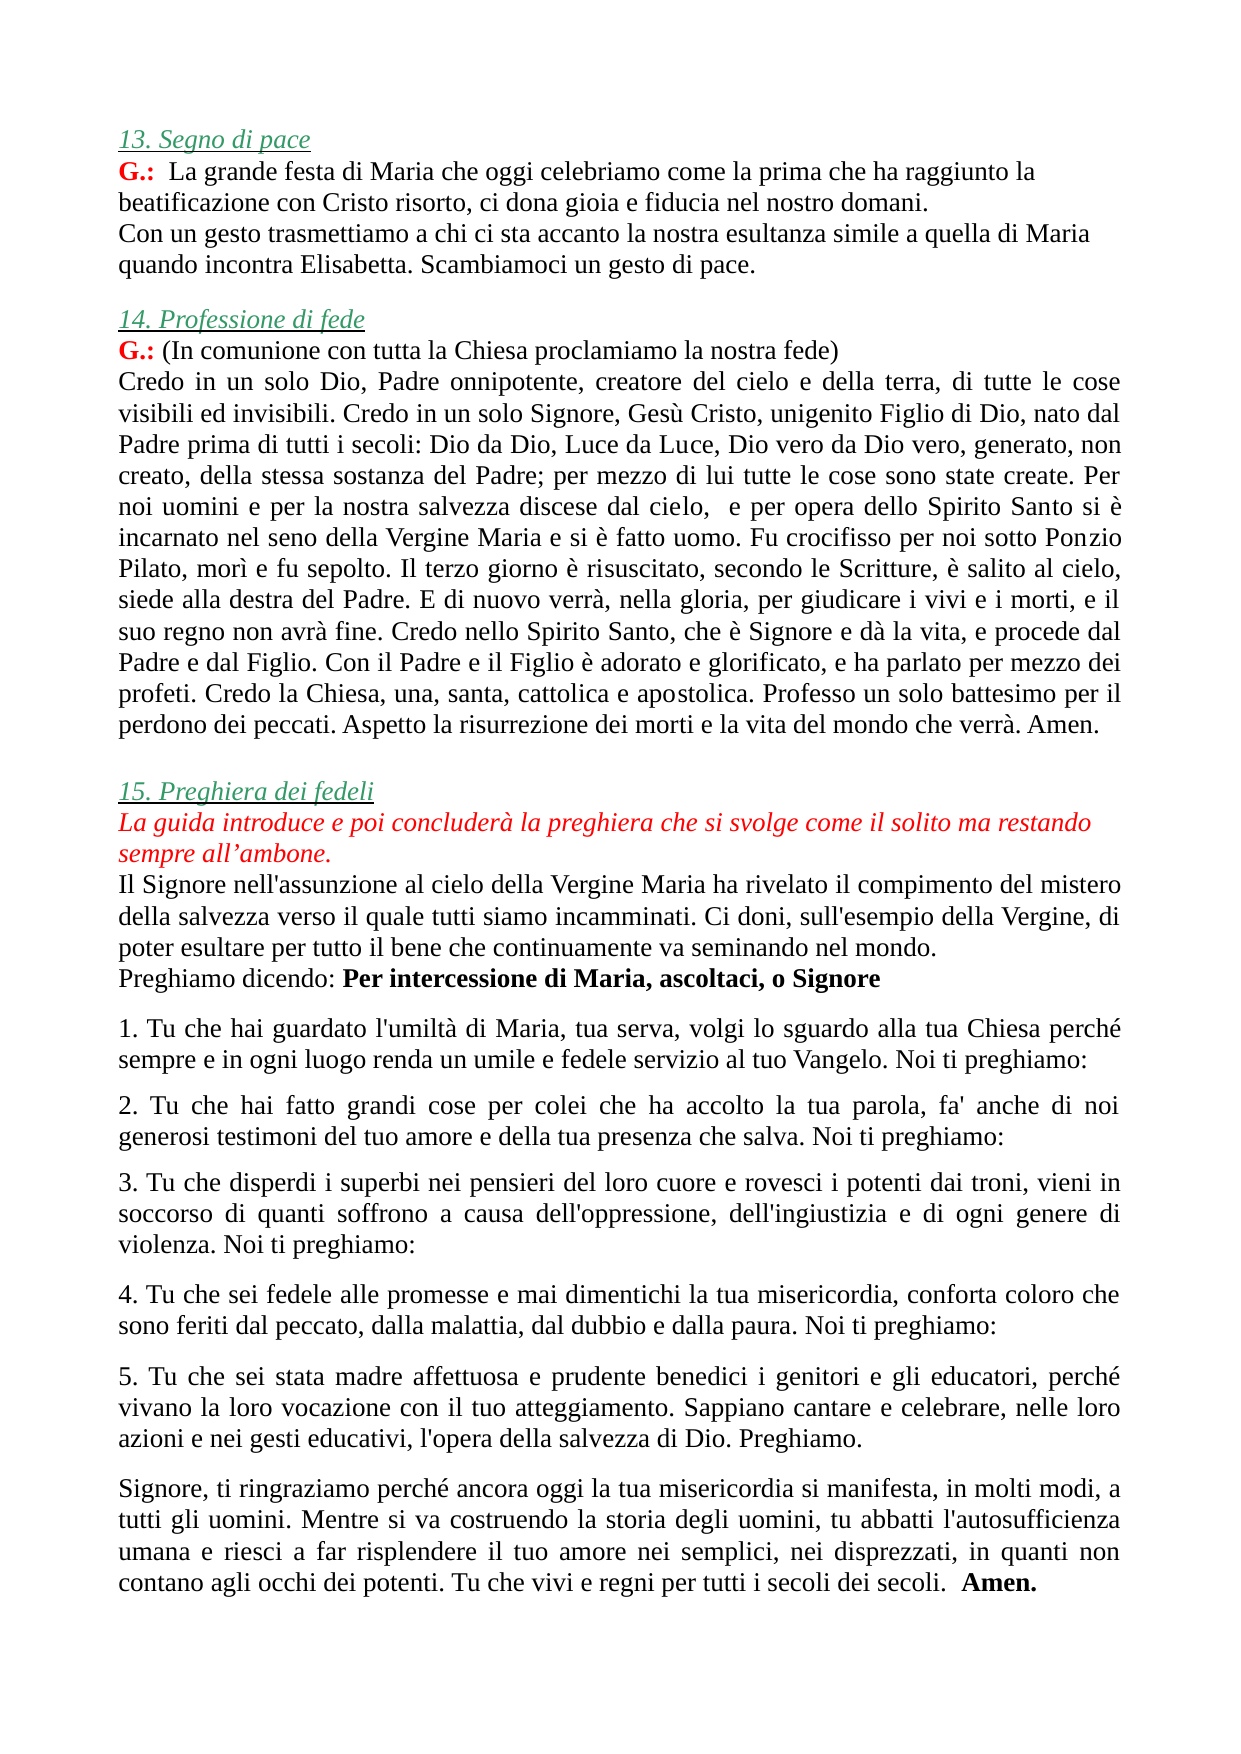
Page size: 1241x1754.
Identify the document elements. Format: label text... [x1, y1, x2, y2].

text 3. Tu che disperdi i superbi nei pensieri del loro cuore e rovesci i potenti dai troni, vieni in soccorso di quanti soffrono a causa dell'oppressione, dell'ingiustizia e di ogni genere di violenza. Noi ti preghiamo: [118, 1166, 1122, 1259]
text Credo in un solo Dio, Padre onnipotente, creatore del cielo e della terra, di tutte le cose visibili ed invisibili. Credo in un solo Signore, Gesù Cristo, unigenito Figlio di Dio, nato dal Pa­dre prima di tutti i secoli: Dio da Dio, Luce da Lu­ce, Dio vero da Dio vero, generato, non creato, della stessa sostanza del Padre; per mezzo di lui tutte le cose sono state create. Per noi uo­mini e per la nostra salvezza discese dal cie­lo, e per opera dello Spirito San­to si è incarnato nel seno della Vergine Maria e si è fatto uomo. Fu crocifisso per noi sotto Pon­zio Pilato, morì e fu sepolto. Il terzo giorno è ri­suscitato, secondo le Scritture, è salito al cielo, siede alla destra del Padre. E di nuovo verrà, nella gloria, per giudicare i vivi e i morti, e il suo regno non avrà fine. Credo nello Spirito Santo, che è Signore e dà la vita, e procede dal Pa­dre e dal Figlio. Con il Padre e il Figlio è adorato e glorificato, e ha parlato per mezzo dei profeti. Credo la Chiesa, una, santa, cattolica e apo­stolica. Professo un solo battesimo per il perdo­no dei peccati. Aspetto la risurrezione dei mor­ti e la vita del mondo che verrà. Amen. [118, 366, 1122, 739]
text G.: (In comunione con tutta la Chiesa proclamiamo la nostra fede) [118, 334, 1122, 366]
text 5. Tu che sei stata madre affettuosa e prudente benedici i genitori e gli educatori, perché vivano la loro vocazione con il tuo atteggiamento. Sappiano cantare e celebrare, nelle loro azioni e nei gesti educativi, l'opera della salvezza di Dio. Preghiamo. [118, 1360, 1122, 1453]
text 15. Preghiera dei fedeli [118, 775, 1122, 806]
text Preghiamo dicendo: Per intercessione di Maria, ascoltaci, o Signore [118, 962, 1122, 993]
text Il Signore nell'assunzione al cielo della Vergine Maria ha rivelato il compimento del mistero della salvezza verso il quale tutti siamo incamminati. Ci doni, sull'esempio della Vergine, di poter esultare per tutto il bene che continuamente va seminando nel mondo. [118, 869, 1122, 962]
text 14. Professione di fede [118, 303, 1122, 334]
text 13. Segno di pace [118, 123, 1122, 154]
text 2. Tu che hai fatto grandi cose per colei che ha accolto la tua parola, fa' anche di noi generosi testimoni del tuo amore e della tua presenza che salva. Noi ti preghiamo: [118, 1089, 1122, 1151]
text Signore, ti ringraziamo perché ancora oggi la tua misericordia si manifesta, in molti modi, a tutti gli uomini. Mentre si va costruendo la storia degli uomini, tu abbatti l'autosufficienza umana e riesci a far risplendere il tuo amore nei semplici, nei disprezzati, in quanti non contano agli occhi dei potenti. Tu che vivi e regni per tutti i secoli dei secoli. Amen. [118, 1472, 1122, 1597]
text 4. Tu che sei fedele alle promesse e mai dimentichi la tua misericordia, conforta coloro che sono feriti dal peccato, dalla malattia, dal dubbio e dalla paura. Noi ti preghiamo: [118, 1278, 1122, 1341]
text 1. Tu che hai guardato l'umiltà di Maria, tua serva, volgi lo sguardo alla tua Chiesa perché sempre e in ogni luogo renda un umile e fedele servizio al tuo Vangelo. Noi ti preghiamo: [118, 1012, 1122, 1075]
text Con un gesto trasmettiamo a chi ci sta accanto la nostra esultanza simile a quella di Maria quando incontra Elisabetta. Scambiamoci un gesto di pace. [118, 217, 1122, 279]
text G.: La grande festa di Maria che oggi celebriamo come la prima che ha raggiunto la beatificazione con Cristo risorto, ci dona gioia e fiducia nel nostro domani. [118, 154, 1122, 217]
text La guida introduce e poi concluderà la preghiera che si svolge come il solito ma restando sempre all’ambone. [118, 806, 1122, 869]
